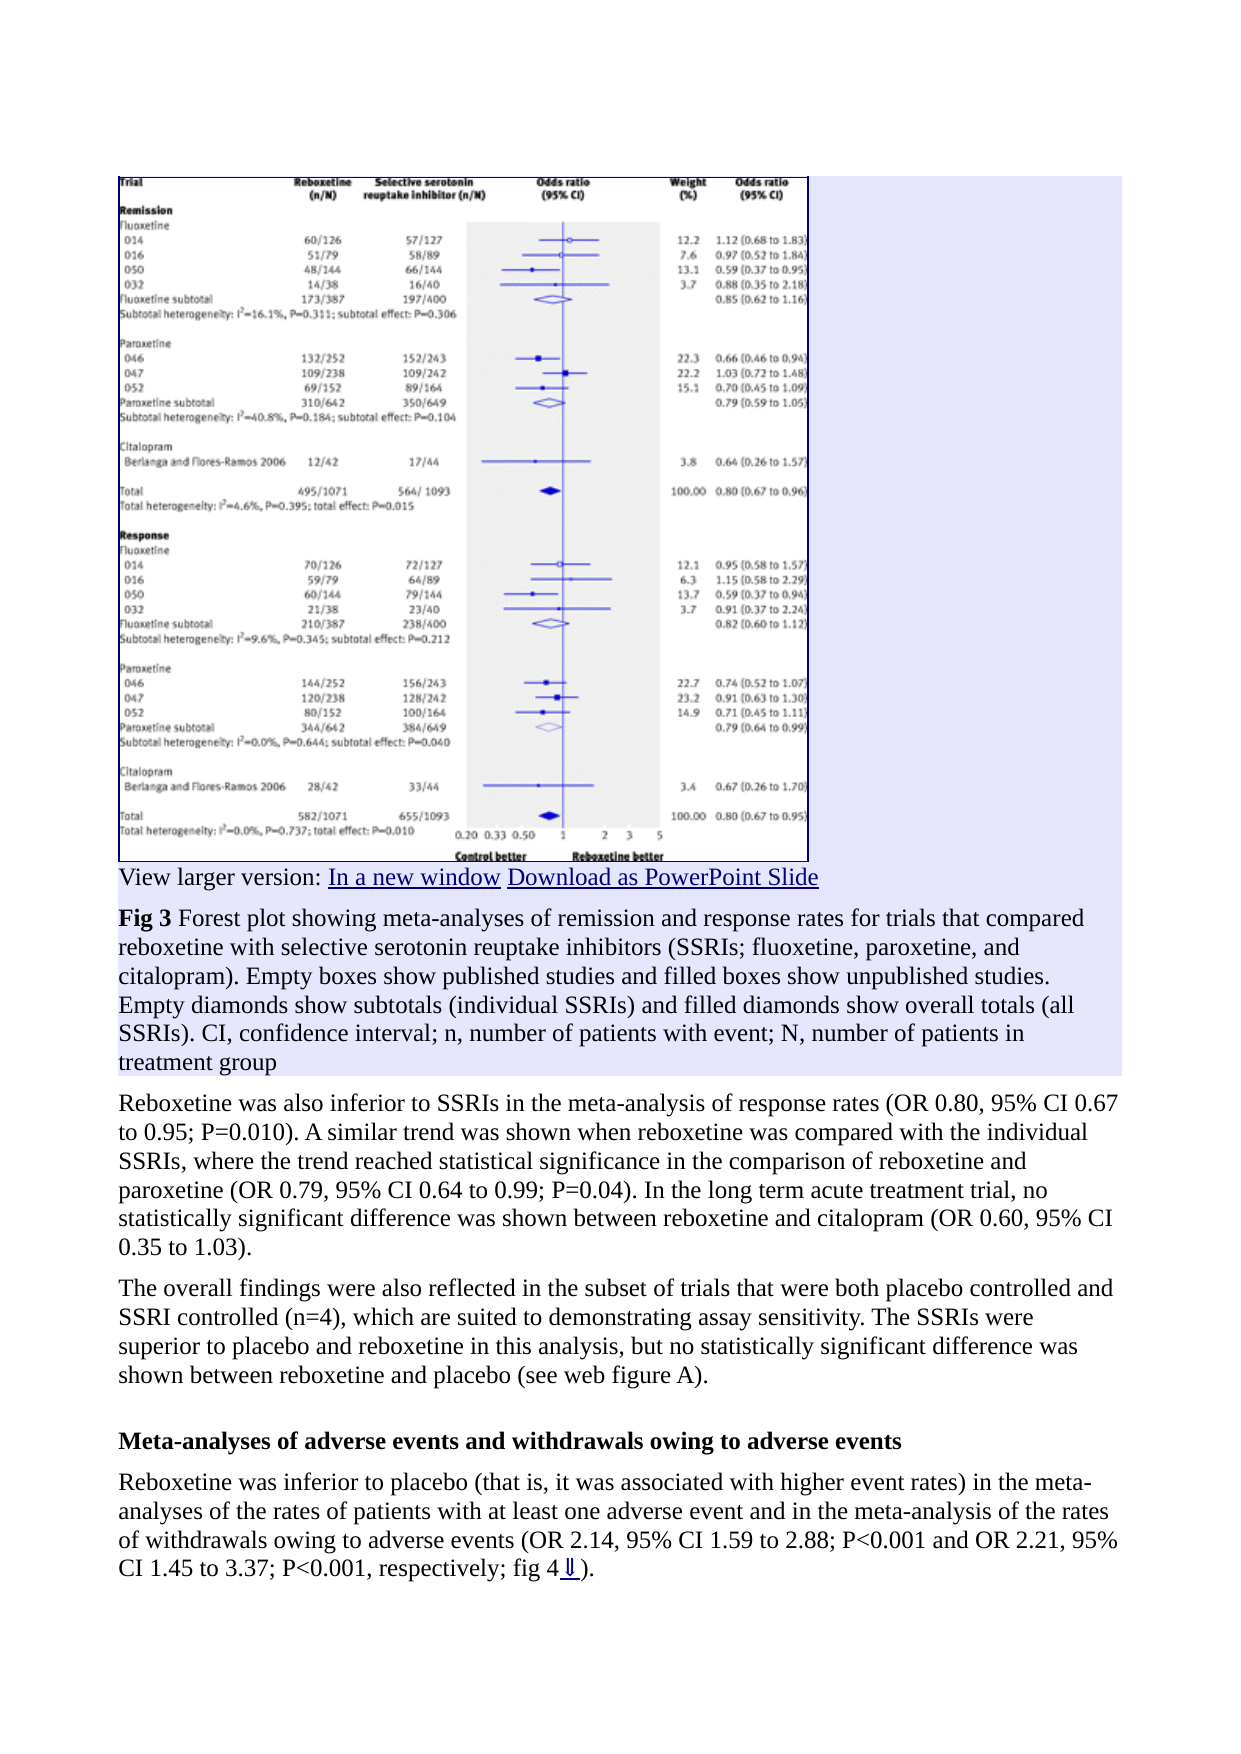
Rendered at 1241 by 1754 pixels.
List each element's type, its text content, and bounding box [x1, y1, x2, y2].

text Reboxetine was inferior to placebo (that is, it was associated with higher event rates) in the meta-analyses of the rates of patients with at least one adverse event and in the meta-analysis of the rates of withdrawals owing to adverse events (OR 2.14, 95% CI 1.59 to 2.88; P<0.001 and OR 2.21, 95% CI 1.45 to 3.37; P<0.001, respectively; fig 4⇓). [118, 1467, 1122, 1582]
picture [120, 178, 807, 861]
text View larger version: In a new window Download as PowerPoint Slide [118, 862, 1122, 891]
text Fig 3 Forest plot showing meta-analyses of remission and response rates for trials that compared reboxetine with selective serotonin reuptake inhibitors (SSRIs; fluoxetine, paroxetine, and citalopram). Empty boxes show published studies and filled boxes show unpublished studies. Empty diamonds show subtotals (individual SSRIs) and filled diamonds show overall totals (all SSRIs). CI, confidence interval; n, number of patients with event; N, number of patients in treatment group [118, 903, 1122, 1076]
text The overall findings were also reflected in the subset of trials that were both placebo controlled and SSRI controlled (n=4), which are suited to demonstrating assay sensitivity. The SSRIs were superior to placebo and reboxetine in this analysis, but no statistically significant difference was shown between reboxetine and placebo (see web figure A). [118, 1273, 1122, 1388]
subtitle Meta-analyses of adverse events and withdrawals owing to adverse events [118, 1426, 1122, 1455]
text Reboxetine was also inferior to SSRIs in the meta-analysis of response rates (OR 0.80, 95% CI 0.67 to 0.95; P=0.010). A similar trend was shown when reboxetine was compared with the individual SSRIs, where the trend reached statistical significance in the comparison of reboxetine and paroxetine (OR 0.79, 95% CI 0.64 to 0.99; P=0.04). In the long term acute treatment trial, no statistically significant difference was shown between reboxetine and citalopram (OR 0.60, 95% CI 0.35 to 1.03). [118, 1088, 1122, 1261]
